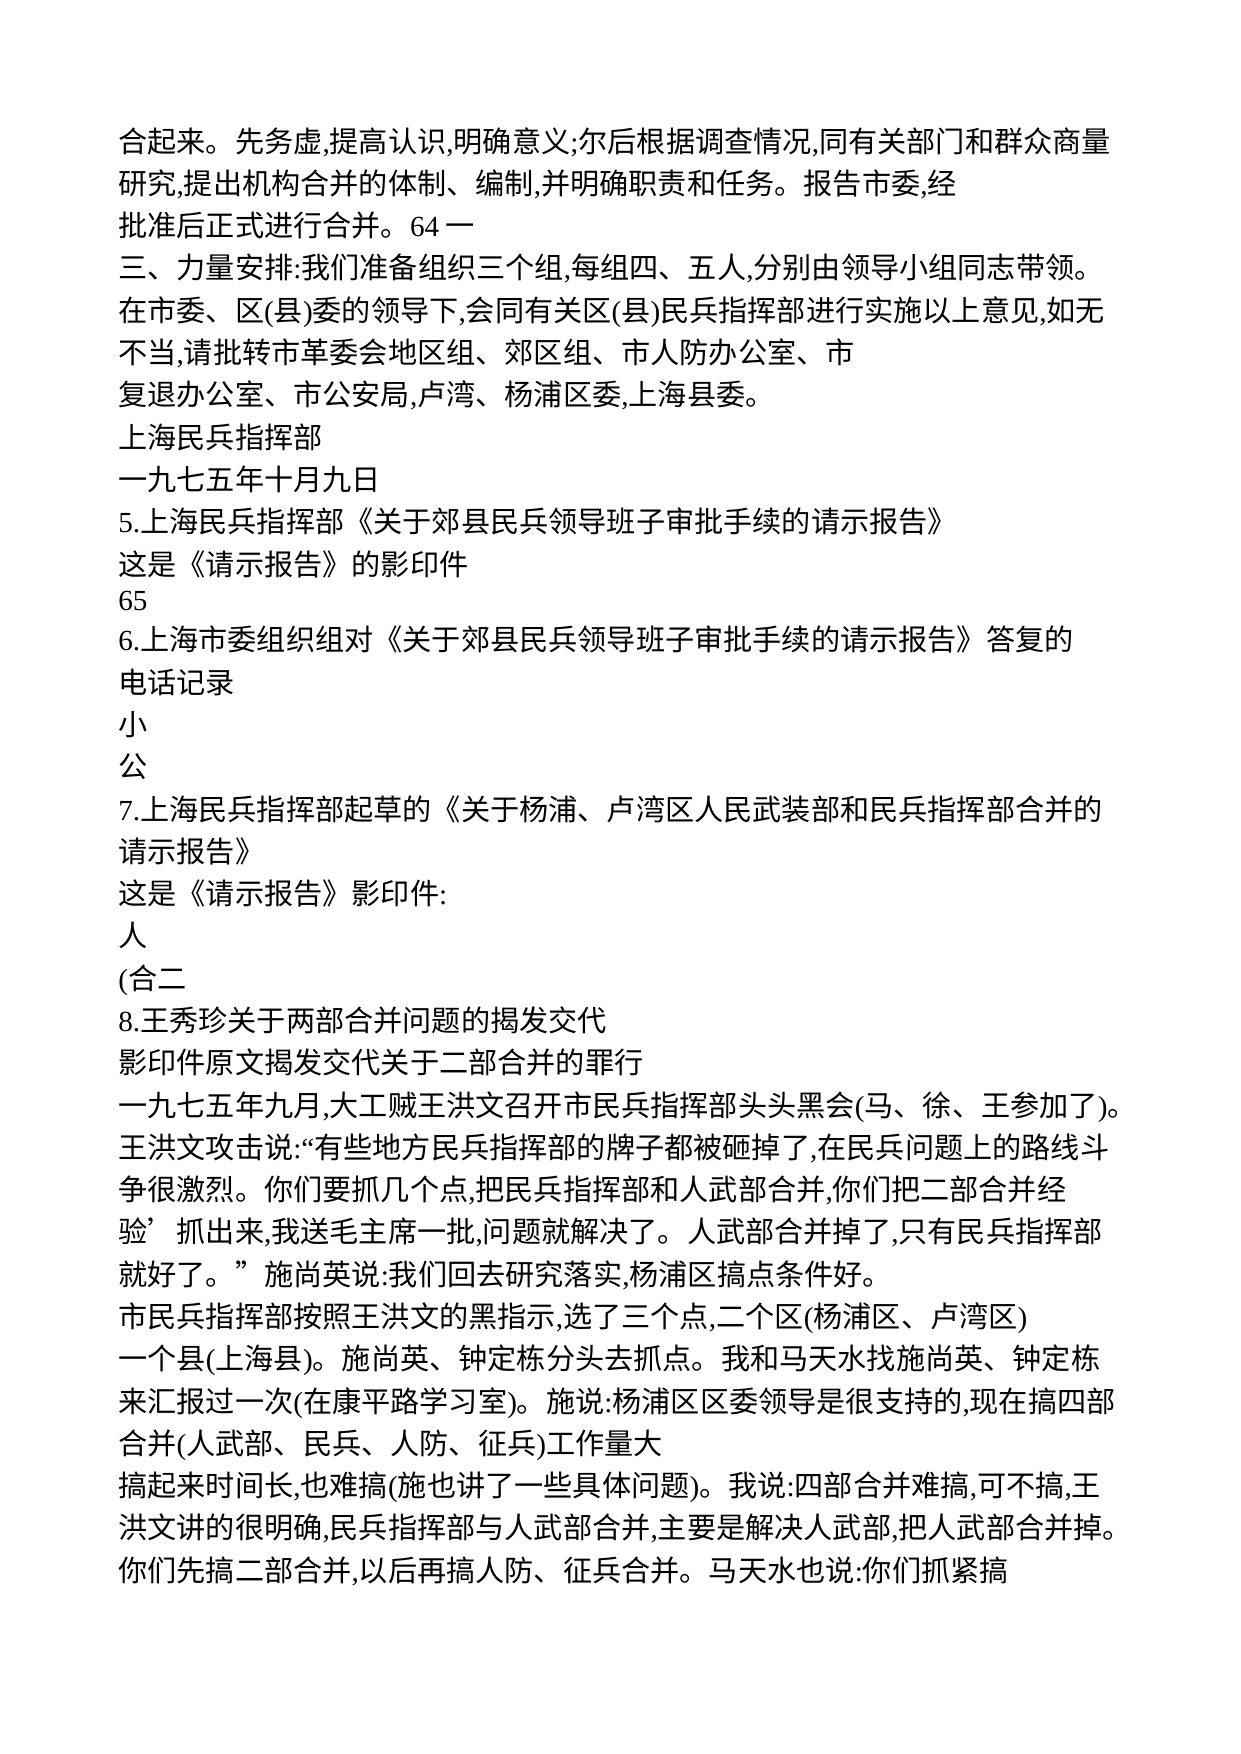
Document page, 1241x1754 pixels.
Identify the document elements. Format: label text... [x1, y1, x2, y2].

text 65 [118, 583, 1122, 617]
text 市民兵指挥部按照王洪文的黑指示,选了三个点,二个区(杨浦区、卢湾区) [118, 1293, 1122, 1336]
text (合二 [118, 955, 1122, 997]
text 一九七五年十月九日 [118, 456, 1122, 499]
text 8.王秀珍关于两部合并问题的揭发交代 [118, 997, 1122, 1040]
text 6.上海市委组织组对《关于郊县民兵领导班子审批手续的请示报告》答复的 [118, 617, 1122, 659]
text 影印件原文揭发交代关于二部合并的罪行 [118, 1040, 1122, 1082]
text 合起来。先务虚,提高认识,明确意义;尔后根据调查情况,同有关部门和群众商量研究,提出机构合并的体制、编制,并明确职责和任务。报告市委,经 [118, 118, 1122, 203]
text 这是《请示报告》的影印件 [118, 541, 1122, 583]
text 小 [118, 701, 1122, 744]
text 7.上海民兵指挥部起草的《关于杨浦、卢湾区人民武装部和民兵指挥部合并的请示报告》 [118, 786, 1122, 871]
text 批准后正式进行合并。64一 [118, 203, 1122, 245]
text 5.上海民兵指挥部《关于郊县民兵领导班子审批手续的请示报告》 [118, 499, 1122, 541]
text 上海民兵指挥部 [118, 414, 1122, 456]
text 电话记录 [118, 659, 1122, 701]
text 一九七五年九月,大工贼王洪文召开市民兵指挥部头头黑会(马、徐、王参加了)。王洪文攻击说:“有些地方民兵指挥部的牌子都被砸掉了,在民兵问题上的路线斗争很激烈。你们要抓几个点,把民兵指挥部和人武部合并,你们把二部合并经验’抓出来,我送毛主席一批,问题就解决了。人武部合并掉了,只有民兵指挥部就好了。”施尚英说:我们回去研究落实,杨浦区搞点条件好。 [118, 1082, 1122, 1293]
text 搞起来时间长,也难搞(施也讲了一些具体问题)。我说:四部合并难搞,可不搞,王洪文讲的很明确,民兵指挥部与人武部合并,主要是解决人武部,把人武部合并掉。你们先搞二部合并,以后再搞人防、征兵合并。马天水也说:你们抓紧搞 [118, 1463, 1122, 1589]
text 公 [118, 744, 1122, 786]
text 这是《请示报告》影印件: [118, 871, 1122, 913]
text 三、力量安排:我们准备组织三个组,每组四、五人,分别由领导小组同志带领。在市委、区(县)委的领导下,会同有关区(县)民兵指挥部进行实施以上意见,如无不当,请批转市革委会地区组、郊区组、市人防办公室、市 [118, 245, 1122, 372]
text 一个县(上海县)。施尚英、钟定栋分头去抓点。我和马天水找施尚英、钟定栋来汇报过一次(在康平路学习室)。施说:杨浦区区委领导是很支持的,现在搞四部合并(人武部、民兵、人防、征兵)工作量大 [118, 1336, 1122, 1463]
text 人 [118, 913, 1122, 955]
text 复退办公室、市公安局,卢湾、杨浦区委,上海县委。 [118, 372, 1122, 414]
